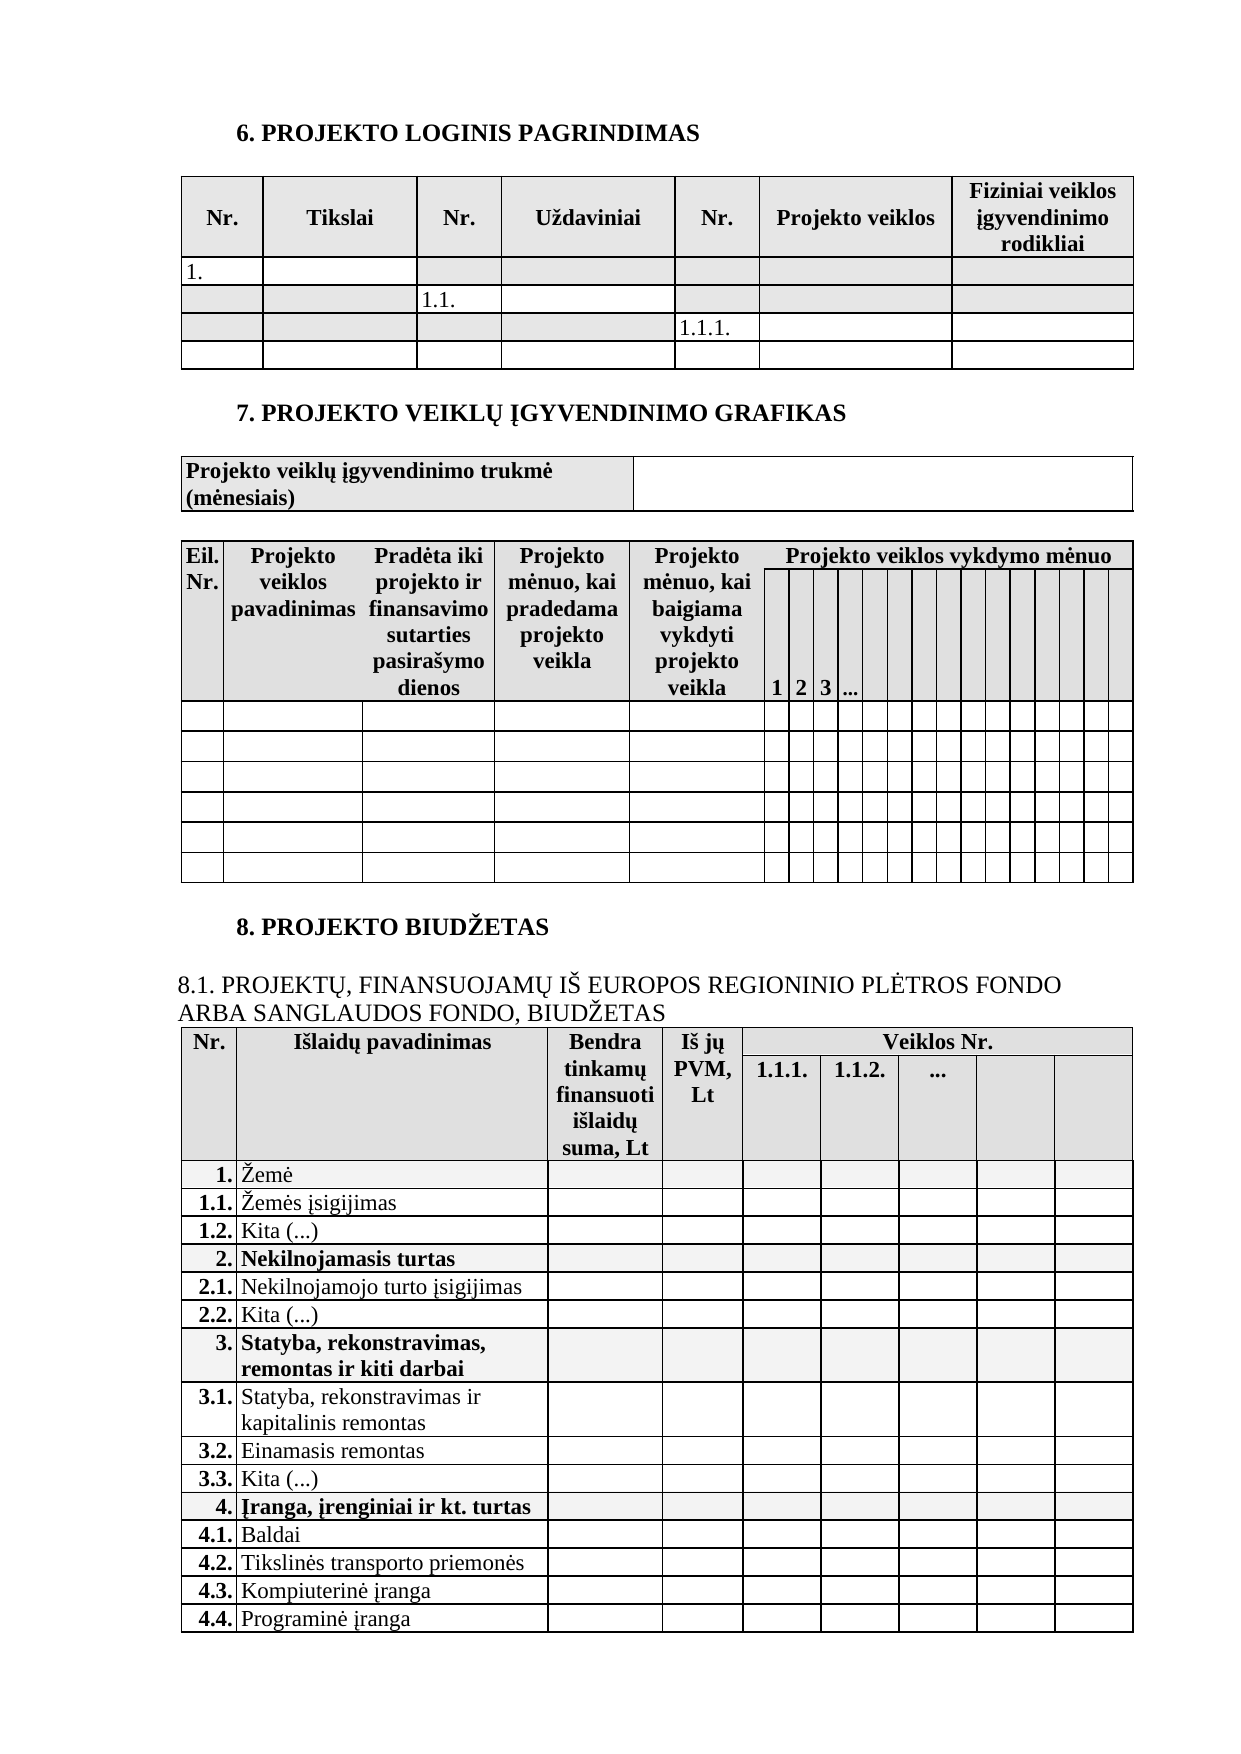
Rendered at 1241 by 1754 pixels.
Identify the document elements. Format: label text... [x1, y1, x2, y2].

table_cell [182, 793, 186, 821]
table_cell [1056, 1189, 1132, 1215]
table_cell [1056, 1437, 1132, 1463]
table_cell [978, 1437, 1054, 1463]
table_cell [900, 1383, 976, 1436]
table_cell [822, 1577, 898, 1603]
table_cell [978, 1465, 1054, 1491]
table_header Nr. [676, 177, 759, 256]
table_cell [549, 1549, 662, 1575]
table_cell [663, 1465, 742, 1491]
table_cell ... [899, 1056, 976, 1160]
table_cell [663, 1273, 742, 1299]
table_cell [986, 793, 990, 821]
table_cell [490, 702, 494, 730]
table_cell [822, 1465, 898, 1491]
table_cell [182, 342, 262, 368]
table_cell [358, 702, 362, 730]
table_cell [863, 793, 867, 821]
table_cell [809, 762, 813, 791]
table_cell [744, 1217, 820, 1243]
table_cell [549, 1329, 662, 1381]
table_header Veiklos Nr. [743, 1028, 1132, 1054]
table_cell [264, 342, 416, 368]
table_cell [224, 762, 228, 791]
table_cell [978, 1521, 1054, 1547]
table_cell [549, 1245, 662, 1271]
table_cell 1. [182, 258, 262, 284]
table_cell [1036, 570, 1059, 700]
table_cell [1056, 1273, 1132, 1299]
table_cell [1104, 702, 1108, 730]
table_header Nr. [182, 177, 262, 256]
table_header Projekto veiklos vykdymo mėnuo [764, 542, 1132, 568]
table_cell 4.2. [182, 1549, 236, 1575]
table_cell [858, 793, 862, 821]
table_cell [495, 853, 499, 882]
table_cell [1104, 793, 1108, 821]
table_cell [814, 793, 818, 821]
table_cell 3. [182, 1329, 236, 1381]
table_cell [549, 1521, 662, 1547]
table_cell 3 [814, 570, 837, 700]
table_cell [676, 342, 759, 368]
table_cell [863, 732, 867, 761]
table_header Projekto veiklos [760, 177, 951, 256]
table_cell [625, 823, 629, 852]
table_cell [676, 286, 759, 312]
table_cell [625, 762, 629, 791]
table_cell Baldai [237, 1521, 547, 1547]
table_cell [978, 1161, 1054, 1187]
table_cell [822, 1329, 898, 1381]
table_cell [264, 286, 416, 312]
table_cell [981, 762, 985, 791]
table_header Uždaviniai [502, 177, 674, 256]
table_cell [1060, 570, 1083, 700]
table_cell [814, 853, 818, 882]
table_cell [932, 823, 936, 852]
table_cell [549, 1189, 662, 1215]
table_cell [760, 286, 951, 312]
table_cell [981, 702, 985, 730]
table_cell 1. [182, 1161, 236, 1187]
table_cell [630, 823, 634, 852]
table_cell [1056, 1521, 1132, 1547]
table_cell [986, 823, 990, 852]
table_cell [900, 1245, 976, 1271]
table_cell [822, 1217, 898, 1243]
table_header Projekto mėnuo, kai baigiama vykdyti projekto veikla [630, 542, 764, 700]
table_cell 4.1. [182, 1521, 236, 1547]
table_cell [219, 853, 223, 882]
table_cell Programinė įranga [237, 1605, 547, 1631]
table_cell [1011, 570, 1034, 700]
table_cell Tikslinės transporto priemonės [237, 1549, 547, 1575]
table_cell [978, 1301, 1054, 1327]
table_cell [264, 258, 416, 284]
table_header Nr. [418, 177, 501, 256]
table_cell [760, 702, 764, 730]
table_cell [1104, 823, 1108, 852]
table_cell [858, 823, 862, 852]
table_cell [900, 1329, 976, 1381]
table_cell [822, 1521, 898, 1547]
table_cell [358, 853, 362, 882]
table_cell [224, 702, 228, 730]
table_cell [744, 1189, 820, 1215]
table_cell [1055, 853, 1059, 882]
table_cell [900, 1521, 976, 1547]
table_cell [809, 702, 813, 730]
table_cell [219, 762, 223, 791]
table_cell [809, 823, 813, 852]
table_cell 1 [765, 570, 788, 700]
text 8. PROJEKTO BIUDŽETAS [236, 912, 1122, 941]
table_cell [760, 258, 951, 284]
table_cell 2 [790, 570, 813, 700]
table_cell [858, 732, 862, 761]
table_cell 2.2. [182, 1301, 236, 1327]
table_cell [630, 732, 634, 761]
table_cell [809, 853, 813, 882]
table_cell [932, 732, 936, 761]
table_cell Žemė [237, 1161, 547, 1187]
table_cell [549, 1437, 662, 1463]
table_cell [625, 853, 629, 882]
table_cell [224, 823, 228, 852]
table_cell [358, 732, 362, 761]
text 7. PROJEKTO VEIKLŲ ĮGYVENDINIMO GRAFIKAS [236, 398, 1122, 427]
table_cell [822, 1189, 898, 1215]
table_cell [363, 853, 367, 882]
table_cell [549, 1383, 662, 1436]
table_cell Nekilnojamasis turtas [237, 1245, 547, 1271]
table_cell [978, 1217, 1054, 1243]
table_cell Žemės įsigijimas [237, 1189, 547, 1215]
table_cell [822, 1437, 898, 1463]
table_cell [1085, 570, 1108, 700]
table_cell [663, 1577, 742, 1603]
table_cell [219, 823, 223, 852]
table_cell [625, 793, 629, 821]
table_cell [182, 853, 186, 882]
table_cell 1.1.2. [821, 1056, 898, 1160]
table_cell [953, 314, 1133, 340]
table_cell [363, 823, 367, 852]
table_header Bendra tinkamų finansuoti išlaidų suma, Lt [548, 1028, 662, 1160]
table_cell [663, 1383, 742, 1436]
text 6. PROJEKTO LOGINIS PAGRINDIMAS [236, 118, 1122, 147]
table_cell [663, 1549, 742, 1575]
table_cell [986, 702, 990, 730]
table_cell [883, 793, 887, 821]
table_cell Kita (...) [237, 1465, 547, 1491]
table_cell 1.1.1. [743, 1056, 820, 1160]
table_cell [630, 853, 634, 882]
table_cell [549, 1301, 662, 1327]
table_cell [182, 702, 186, 730]
table_cell [809, 793, 813, 821]
table_cell [986, 570, 1009, 700]
table_cell [900, 1217, 976, 1243]
table_header Fiziniai veiklos įgyvendinimo rodikliai [953, 177, 1133, 256]
table_cell Statyba, rekonstravimas, remontas ir kiti darbai [237, 1329, 547, 1381]
table_cell [937, 762, 941, 791]
table_cell Kompiuterinė įranga [237, 1577, 547, 1603]
table_cell [495, 793, 499, 821]
table_cell [981, 732, 985, 761]
table_cell [978, 1329, 1054, 1381]
table_cell [900, 1161, 976, 1187]
table_cell [978, 1577, 1054, 1603]
table_cell [1056, 1383, 1132, 1436]
table_cell [219, 793, 223, 821]
table_cell [663, 1301, 742, 1327]
table_cell [490, 732, 494, 761]
table_cell [932, 762, 936, 791]
table_cell [962, 570, 985, 700]
table_cell [978, 1493, 1054, 1519]
table_cell [744, 1465, 820, 1491]
table_cell [888, 570, 911, 700]
table_cell [744, 1493, 820, 1519]
table_cell [744, 1301, 820, 1327]
table_cell [760, 342, 951, 368]
table_cell [900, 1273, 976, 1299]
table_cell [502, 314, 674, 340]
table_cell [932, 702, 936, 730]
table_cell [549, 1273, 662, 1299]
table_cell [814, 762, 818, 791]
table_cell [883, 732, 887, 761]
table_cell [760, 762, 764, 791]
table_cell [863, 702, 867, 730]
table_cell [219, 702, 223, 730]
table_cell [1104, 762, 1108, 791]
table_header [634, 457, 1132, 510]
table_cell [900, 1549, 976, 1575]
table_cell [363, 793, 367, 821]
table_cell [490, 793, 494, 821]
table_cell [495, 732, 499, 761]
table_cell [760, 732, 764, 761]
table_cell [986, 732, 990, 761]
table_cell [937, 823, 941, 852]
table_cell [977, 1056, 1054, 1160]
table_cell [978, 1245, 1054, 1271]
table_cell [1109, 823, 1113, 852]
table_cell [363, 702, 367, 730]
table_cell [549, 1217, 662, 1243]
table_header Nr. [182, 1028, 236, 1160]
table_cell 2.1. [182, 1273, 236, 1299]
table_cell Įranga, įrenginiai ir kt. turtas [237, 1493, 547, 1519]
table_cell [744, 1273, 820, 1299]
table_cell [883, 702, 887, 730]
table_cell [1104, 853, 1108, 882]
table_cell [822, 1549, 898, 1575]
table_header Pradėta iki projekto ir finansavimo sutarties pasirašymo dienos [363, 542, 494, 700]
table_cell [744, 1329, 820, 1381]
table_cell [900, 1189, 976, 1215]
table_cell [676, 258, 759, 284]
table_cell [986, 853, 990, 882]
table_cell [822, 1161, 898, 1187]
table_cell [490, 853, 494, 882]
table_cell 4.4. [182, 1605, 236, 1631]
table_cell [883, 823, 887, 852]
table_cell [625, 702, 629, 730]
table_cell [490, 762, 494, 791]
table_cell [937, 702, 941, 730]
table_cell [182, 286, 262, 312]
table_header Projekto veiklų įgyvendinimo trukmė (mėnesiais) [182, 457, 633, 510]
table_cell [953, 286, 1133, 312]
table_cell 4. [182, 1493, 236, 1519]
table_cell [1056, 1605, 1132, 1631]
table_cell [1056, 1161, 1132, 1187]
table_cell [822, 1245, 898, 1271]
table_cell [663, 1493, 742, 1519]
table_cell [1055, 823, 1059, 852]
table_cell [900, 1577, 976, 1603]
table_cell [1109, 570, 1132, 700]
table_cell [625, 732, 629, 761]
table_cell [981, 853, 985, 882]
table_cell [900, 1465, 976, 1491]
table_cell [883, 853, 887, 882]
table_cell [549, 1605, 662, 1631]
table_cell [182, 732, 186, 761]
table_cell [744, 1577, 820, 1603]
table_cell [822, 1605, 898, 1631]
table_cell [953, 258, 1133, 284]
table_cell [932, 853, 936, 882]
table_cell [182, 762, 186, 791]
table_cell [663, 1329, 742, 1381]
table_cell [663, 1217, 742, 1243]
table_cell [418, 342, 501, 368]
table_cell [358, 762, 362, 791]
table_cell [549, 1493, 662, 1519]
table_cell [978, 1273, 1054, 1299]
table_cell [182, 823, 186, 852]
table_cell [744, 1383, 820, 1436]
table_cell Kita (...) [237, 1301, 547, 1327]
table_cell Kita (...) [237, 1217, 547, 1243]
table_cell [858, 853, 862, 882]
table_header Išlaidų pavadinimas [237, 1028, 547, 1160]
table_cell [978, 1549, 1054, 1575]
table_cell [1056, 1329, 1132, 1381]
table_cell [858, 762, 862, 791]
table_cell 1.1. [418, 286, 501, 312]
table_cell [663, 1521, 742, 1547]
table_cell 1.1. [182, 1189, 236, 1215]
table_cell [663, 1245, 742, 1271]
table_cell ... [839, 570, 862, 700]
table_cell [363, 732, 367, 761]
table_cell [663, 1605, 742, 1631]
table_header Tikslai [264, 177, 416, 256]
table_cell [630, 702, 634, 730]
table_cell [1055, 762, 1059, 791]
table_cell [363, 762, 367, 791]
table_cell [495, 702, 499, 730]
table_cell [630, 762, 634, 791]
table_cell [937, 853, 941, 882]
table_cell [981, 793, 985, 821]
table_cell [1056, 1493, 1132, 1519]
table_cell 2. [182, 1245, 236, 1271]
table_cell [663, 1161, 742, 1187]
table_cell [937, 570, 960, 700]
table_cell [549, 1465, 662, 1491]
table_cell [358, 823, 362, 852]
table_cell [182, 314, 262, 340]
table_cell [1109, 853, 1113, 882]
table_header Projekto veiklos pavadinimas [224, 542, 363, 700]
table_cell [937, 793, 941, 821]
table_cell [863, 570, 887, 700]
table_cell [822, 1383, 898, 1436]
table_cell 3.3. [182, 1465, 236, 1491]
table_cell Einamasis remontas [237, 1437, 547, 1463]
table_cell [913, 570, 936, 700]
table_cell 1.1.1. [676, 314, 759, 340]
table_cell [900, 1493, 976, 1519]
table_cell Statyba, rekonstravimas ir kapitalinis remontas [237, 1383, 547, 1436]
table_cell [760, 853, 764, 882]
table_cell [981, 823, 985, 852]
table_cell [900, 1301, 976, 1327]
table_cell [358, 793, 362, 821]
table_cell [883, 762, 887, 791]
table_cell [663, 1189, 742, 1215]
table_cell [1056, 1245, 1132, 1271]
table_cell 3.1. [182, 1383, 236, 1436]
table_cell [863, 853, 867, 882]
table_header Iš jų PVM, Lt [663, 1028, 742, 1160]
table_cell [502, 258, 674, 284]
table_cell [1055, 702, 1059, 730]
table_cell [264, 314, 416, 340]
table_cell [1109, 732, 1113, 761]
table_cell [418, 258, 501, 284]
table_cell [1055, 1056, 1132, 1160]
table_cell [224, 853, 228, 882]
table_cell [822, 1493, 898, 1519]
table_cell [937, 732, 941, 761]
table_cell [1055, 732, 1059, 761]
table_cell [809, 732, 813, 761]
table_cell 4.3. [182, 1577, 236, 1603]
table_cell [863, 823, 867, 852]
table_cell [1056, 1217, 1132, 1243]
table_cell 3.2. [182, 1437, 236, 1463]
table_cell [863, 762, 867, 791]
table_cell [932, 793, 936, 821]
table_cell [744, 1245, 820, 1271]
table_cell [663, 1437, 742, 1463]
table_cell [744, 1437, 820, 1463]
table_cell [760, 314, 951, 340]
table_cell [495, 762, 499, 791]
table_cell [986, 762, 990, 791]
table_cell [630, 793, 634, 821]
table_cell Nekilnojamojo turto įsigijimas [237, 1273, 547, 1299]
table_cell [978, 1189, 1054, 1215]
table_cell [900, 1437, 976, 1463]
table_cell [1056, 1301, 1132, 1327]
table_cell [978, 1383, 1054, 1436]
table_cell [978, 1605, 1054, 1631]
table_cell [418, 314, 501, 340]
table_cell [1056, 1577, 1132, 1603]
table_cell [1056, 1465, 1132, 1491]
table_cell [814, 702, 818, 730]
table_cell [858, 702, 862, 730]
table_cell [760, 823, 764, 852]
text 8.1. PROJEKTŲ, FINANSUOJAMŲ IŠ EUROPOS REGIONINIO PLĖTROS FONDO ARBA SANGLAUDOS FONDO, BIUDŽETAS [177, 970, 1066, 1027]
table_cell [822, 1301, 898, 1327]
table_cell [495, 823, 499, 852]
table_cell [1109, 702, 1113, 730]
table_cell [953, 342, 1133, 368]
table_header Projekto mėnuo, kai pradedama projekto veikla [495, 542, 629, 700]
table_cell 1.2. [182, 1217, 236, 1243]
table_cell [900, 1605, 976, 1631]
table_cell [549, 1577, 662, 1603]
table_cell [549, 1161, 662, 1187]
table_cell [744, 1605, 820, 1631]
table_cell [1104, 732, 1108, 761]
table_cell [219, 732, 223, 761]
table_cell [814, 823, 818, 852]
table_cell [744, 1161, 820, 1187]
table_cell [1109, 793, 1113, 821]
table_header Eil. Nr. [182, 542, 223, 700]
table_cell [822, 1273, 898, 1299]
table_cell [490, 823, 494, 852]
table_cell [814, 732, 818, 761]
table_cell [1109, 762, 1113, 791]
table_cell [224, 793, 228, 821]
table_cell [502, 286, 674, 312]
table_cell [502, 342, 674, 368]
table_cell [1055, 793, 1059, 821]
table_cell [224, 732, 228, 761]
table_cell [760, 793, 764, 821]
table_cell [744, 1521, 820, 1547]
table_cell [1056, 1549, 1132, 1575]
table_cell [744, 1549, 820, 1575]
